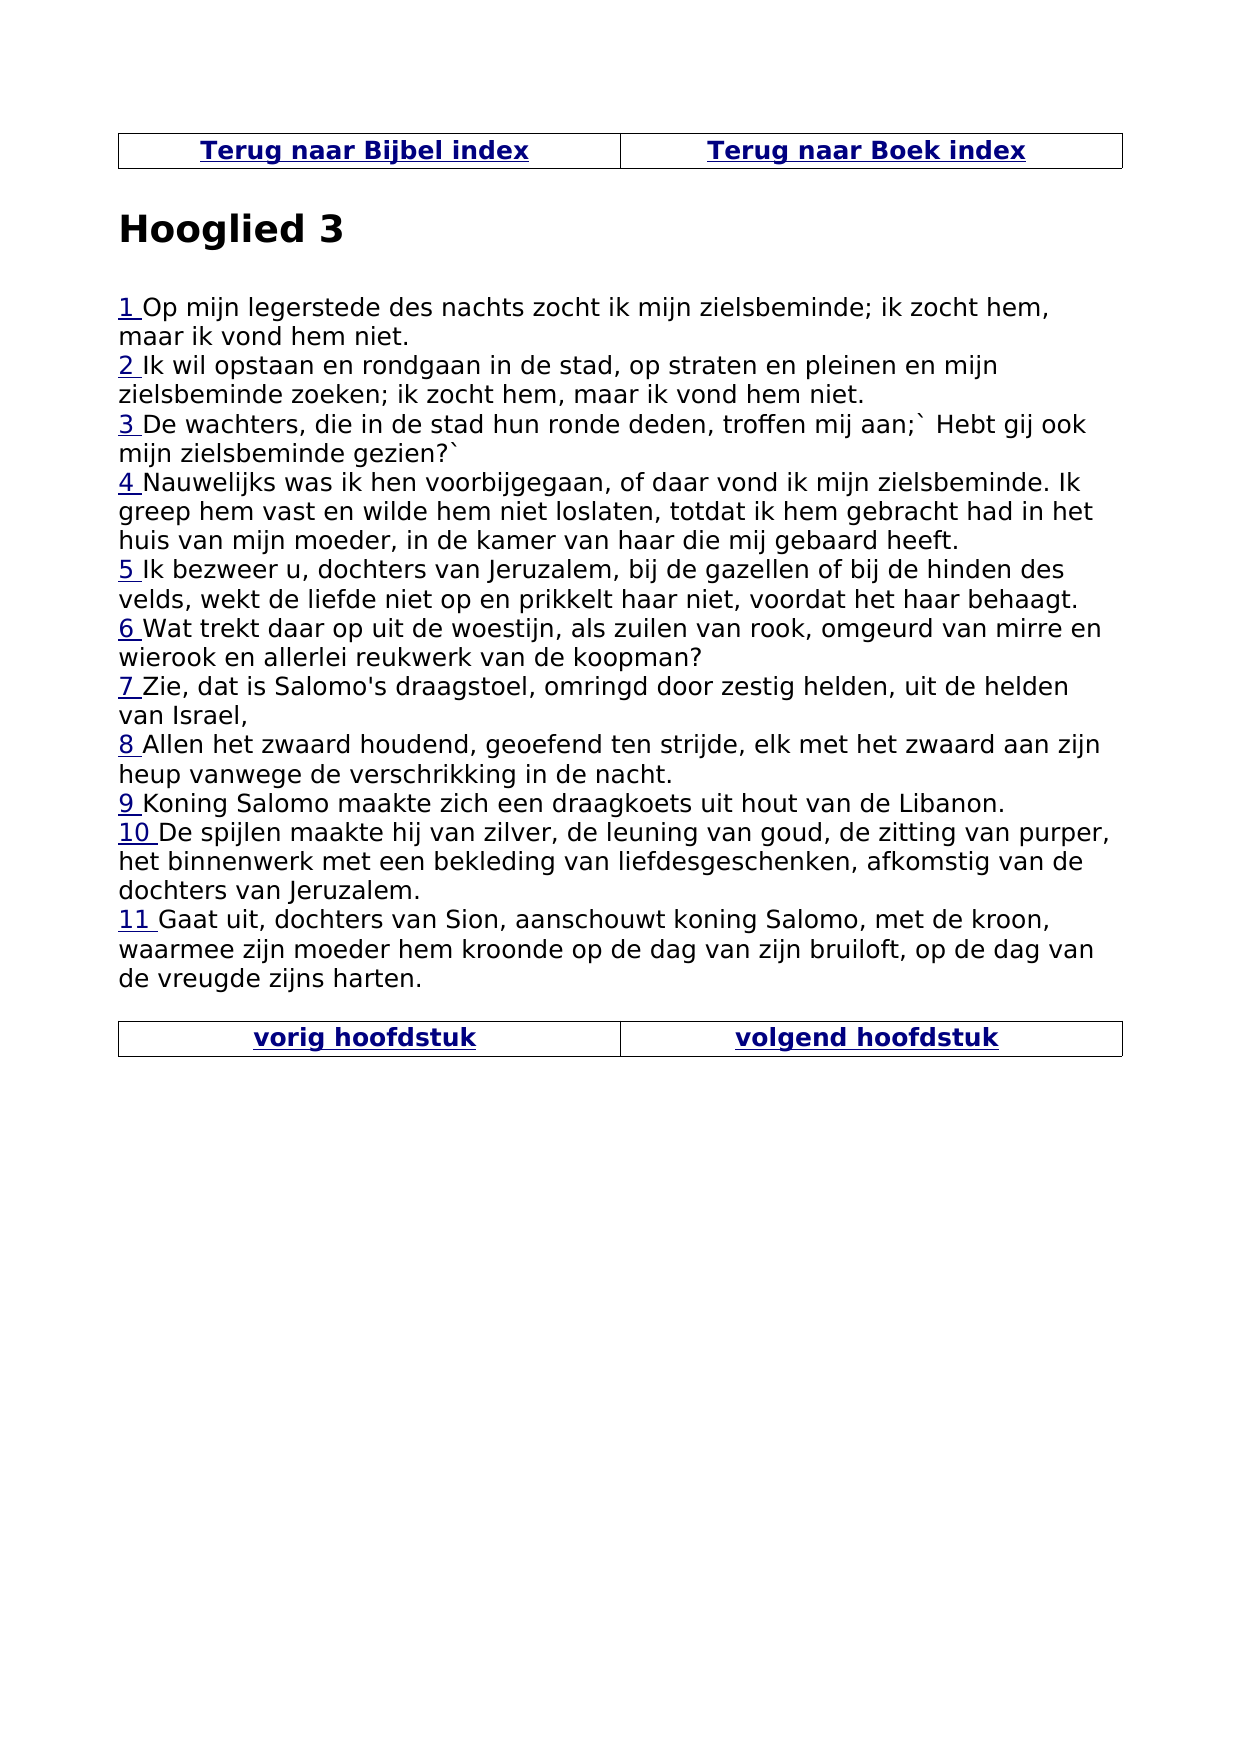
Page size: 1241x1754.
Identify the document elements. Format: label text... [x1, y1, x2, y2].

text 1 Op mijn legerstede des nachts zocht ik mijn zielsbeminde; ik zocht hem, maar ik vond hem niet. 2 Ik wil opstaan en rondgaan in de stad, op straten en pleinen en mijn zielsbeminde zoeken; ik zocht hem, maar ik vond hem niet. 3 De wachters, die in de stad hun ronde deden, troffen mij aan;` Hebt gij ook mijn zielsbeminde gezien?` 4 Nauwelijks was ik hen voorbijgegaan, of daar vond ik mijn zielsbeminde. Ik greep hem vast en wilde hem niet loslaten, totdat ik hem gebracht had in het huis van mijn moeder, in de kamer van haar die mij gebaard heeft. 5 Ik bezweer u, dochters van Jeruzalem, bij de gazellen of bij de hinden des velds, wekt de liefde niet op en prikkelt haar niet, voordat het haar behaagt. 6 Wat trekt daar op uit de woestijn, als zuilen van rook, omgeurd van mirre en wierook en allerlei reukwerk van de koopman? 7 Zie, dat is Salomo's draagstoel, omringd door zestig helden, uit de helden van Israel, 8 Allen het zwaard houdend, geoefend ten strijde, elk met het zwaard aan zijn heup vanwege de verschrikking in de nacht. 9 Koning Salomo maakte zich een draagkoets uit hout van de Libanon. 10 De spijlen maakte hij van zilver, de leuning van goud, de zitting van purper, het binnenwerk met een bekleding van liefdesgeschenken, afkomstig van de dochters van Jeruzalem. 11 Gaat uit, dochters van Sion, aanschouwt koning Salomo, met de kroon, waarmee zijn moeder hem kroonde op de dag van zijn bruiloft, op de dag van de vreugde zijns harten. [118, 264, 1122, 993]
table_header Terug naar Bijbel index [119, 134, 620, 168]
subtitle Hooglied 3 [118, 208, 1122, 252]
table_header Terug naar Boek index [621, 134, 1122, 168]
table_header vorig hoofdstuk [119, 1022, 620, 1056]
table_header volgend hoofdstuk [621, 1022, 1122, 1056]
